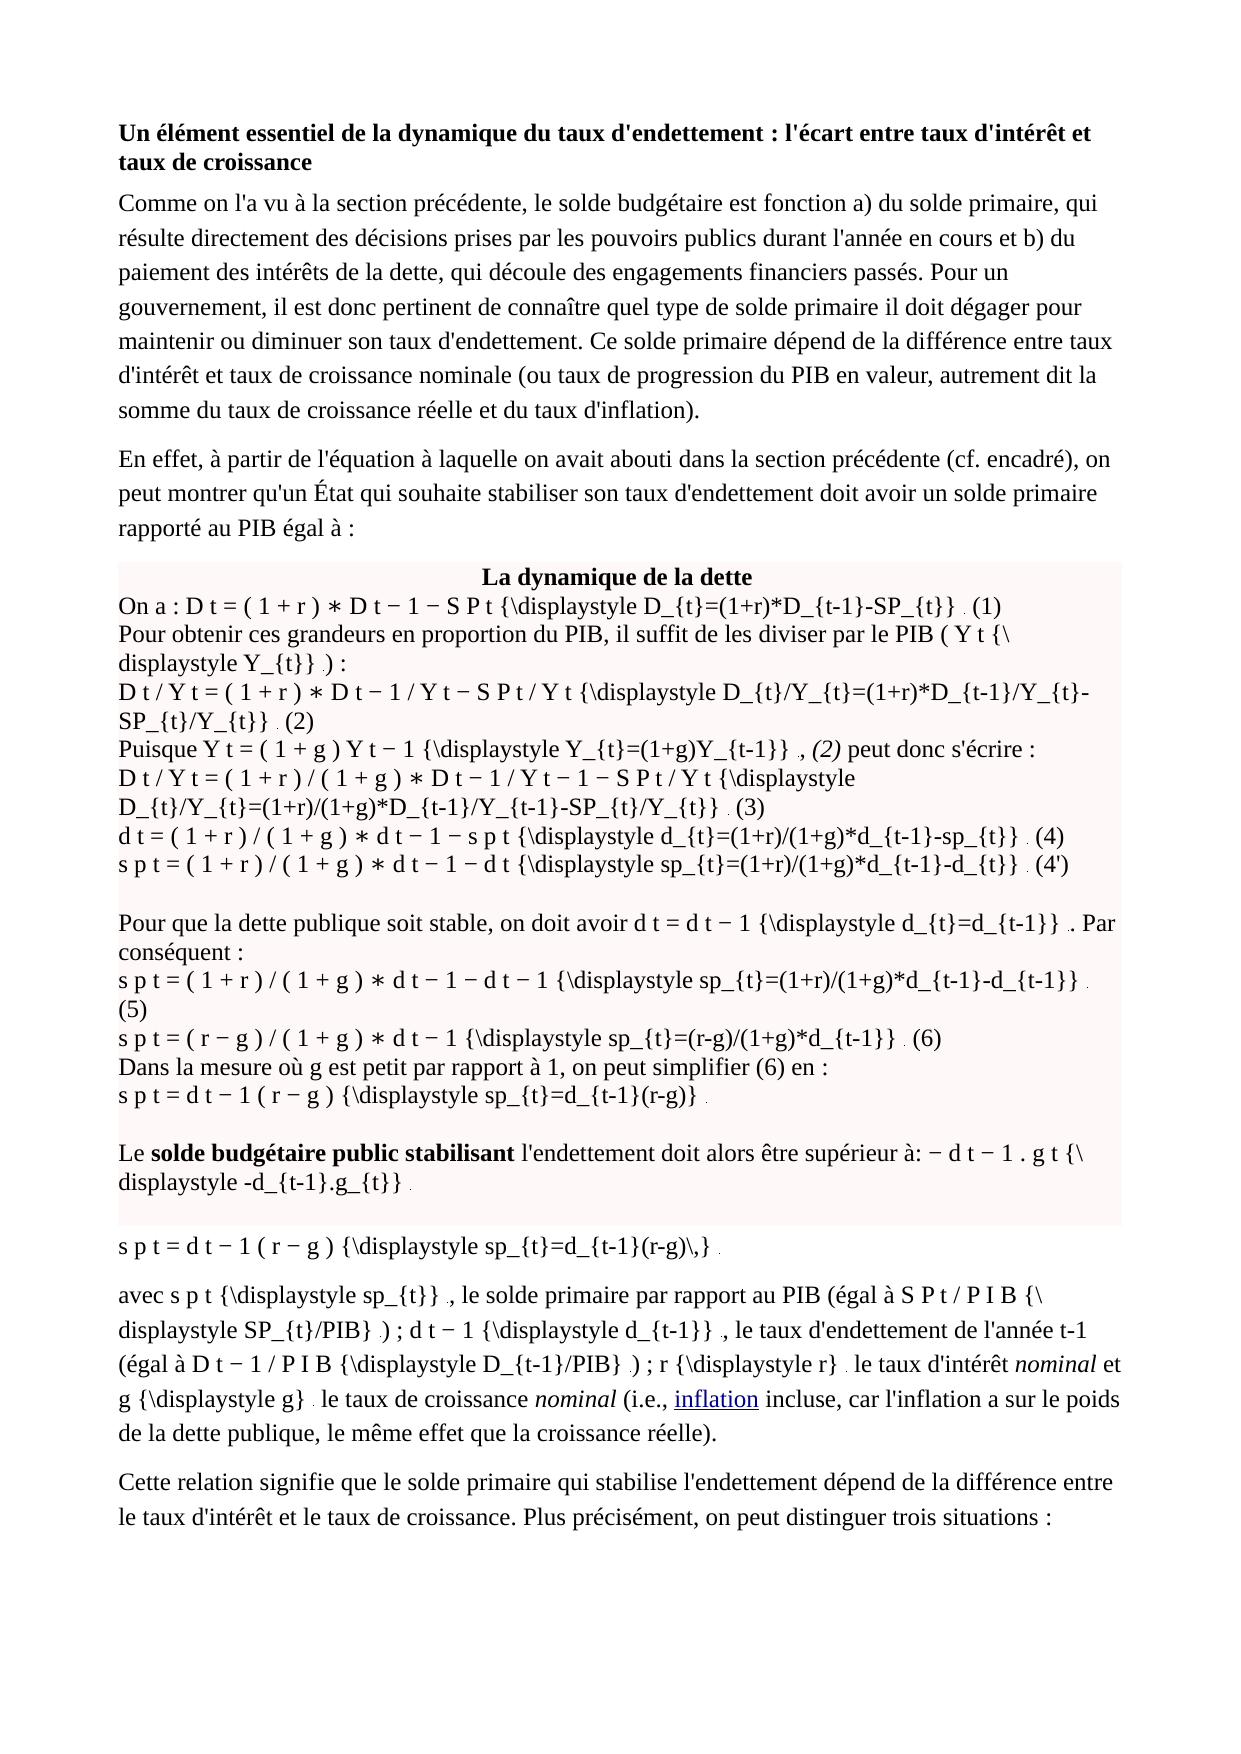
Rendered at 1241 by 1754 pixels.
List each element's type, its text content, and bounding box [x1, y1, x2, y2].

text s p t = d t − 1 ( r − g ) {\displaystyle sp_{t}=d_{t-1}(r-g)\,} [118, 1226, 1122, 1260]
text En effet, à partir de l'équation à laquelle on avait abouti dans la section précédente (cf. encadré), on peut montrer qu'un État qui souhaite stabiliser son taux d'endettement doit avoir un solde primaire rapporté au PIB égal à : [118, 444, 1122, 542]
text avec s p t {\displaystyle sp_{t}} , le solde primaire par rapport au PIB (égal à S P t / P I B {\displaystyle SP_{t}/PIB} ) ; d t − 1 {\displaystyle d_{t-1}} , le taux d'endettement de l'année t-1 (égal à D t − 1 / P I B {\displaystyle D_{t-1}/PIB} ) ; r {\displaystyle r} le taux d'intérêt nominal et g {\displaystyle g} le taux de croissance nominal (i.e., inflation incluse, car l'inflation a sur le poids de la dette publique, le même effet que la croissance réelle). [118, 1280, 1122, 1447]
table_header La dynamique de la dette [118, 562, 1122, 591]
subtitle Un élément essentiel de la dynamique du taux d'endettement : l'écart entre taux d'intérêt et taux de croissance [118, 118, 1122, 176]
table_cell On a : D t = ( 1 + r ) ∗ D t − 1 − S P t {\displaystyle D_{t}=(1+r)*D_{t-1}-SP_{t}} (1) Pour obtenir ces grandeurs en proportion du PIB, il suffit de les diviser par le PIB ( Y t {\displaystyle Y_{t}} ) : D t / Y t = ( 1 + r ) ∗ D t − 1 / Y t − S P t / Y t {\displaystyle D_{t}/Y_{t}=(1+r)*D_{t-1}/Y_{t}-SP_{t}/Y_{t}} (2) Puisque Y t = ( 1 + g ) Y t − 1 {\displaystyle Y_{t}=(1+g)Y_{t-1}} , (2) peut donc s'écrire : D t / Y t = ( 1 + r ) / ( 1 + g ) ∗ D t − 1 / Y t − 1 − S P t / Y t {\displaystyle D_{t}/Y_{t}=(1+r)/(1+g)*D_{t-1}/Y_{t-1}-SP_{t}/Y_{t}} (3) d t = ( 1 + r ) / ( 1 + g ) ∗ d t − 1 − s p t {\displaystyle d_{t}=(1+r)/(1+g)*d_{t-1}-sp_{t}} (4) s p t = ( 1 + r ) / ( 1 + g ) ∗ d t − 1 − d t {\displaystyle sp_{t}=(1+r)/(1+g)*d_{t-1}-d_{t}} (4') Pour que la dette publique soit stable, on doit avoir d t = d t − 1 {\displaystyle d_{t}=d_{t-1}} . Par conséquent : s p t = ( 1 + r ) / ( 1 + g ) ∗ d t − 1 − d t − 1 {\displaystyle sp_{t}=(1+r)/(1+g)*d_{t-1}-d_{t-1}} (5) s p t = ( r − g ) / ( 1 + g ) ∗ d t − 1 {\displaystyle sp_{t}=(r-g)/(1+g)*d_{t-1}} (6) Dans la mesure où g est petit par rapport à 1, on peut simplifier (6) en : s p t = d t − 1 ( r − g ) {\displaystyle sp_{t}=d_{t-1}(r-g)} Le solde budgétaire public stabilisant l'endettement doit alors être supérieur à: − d t − 1 . g t {\displaystyle -d_{t-1}.g_{t}} [118, 591, 1122, 1226]
text Cette relation signifie que le solde primaire qui stabilise l'endettement dépend de la différence entre le taux d'intérêt et le taux de croissance. Plus précisément, on peut distinguer trois situations : [118, 1467, 1122, 1531]
text Comme on l'a vu à la section précédente, le solde budgétaire est fonction a) du solde primaire, qui résulte directement des décisions prises par les pouvoirs publics durant l'année en cours et b) du paiement des intérêts de la dette, qui découle des engagements financiers passés. Pour un gouvernement, il est donc pertinent de connaître quel type de solde primaire il doit dégager pour maintenir ou diminuer son taux d'endettement. Ce solde primaire dépend de la différence entre taux d'intérêt et taux de croissance nominale (ou taux de progression du PIB en valeur, autrement dit la somme du taux de croissance réelle et du taux d'inflation). [118, 188, 1122, 424]
